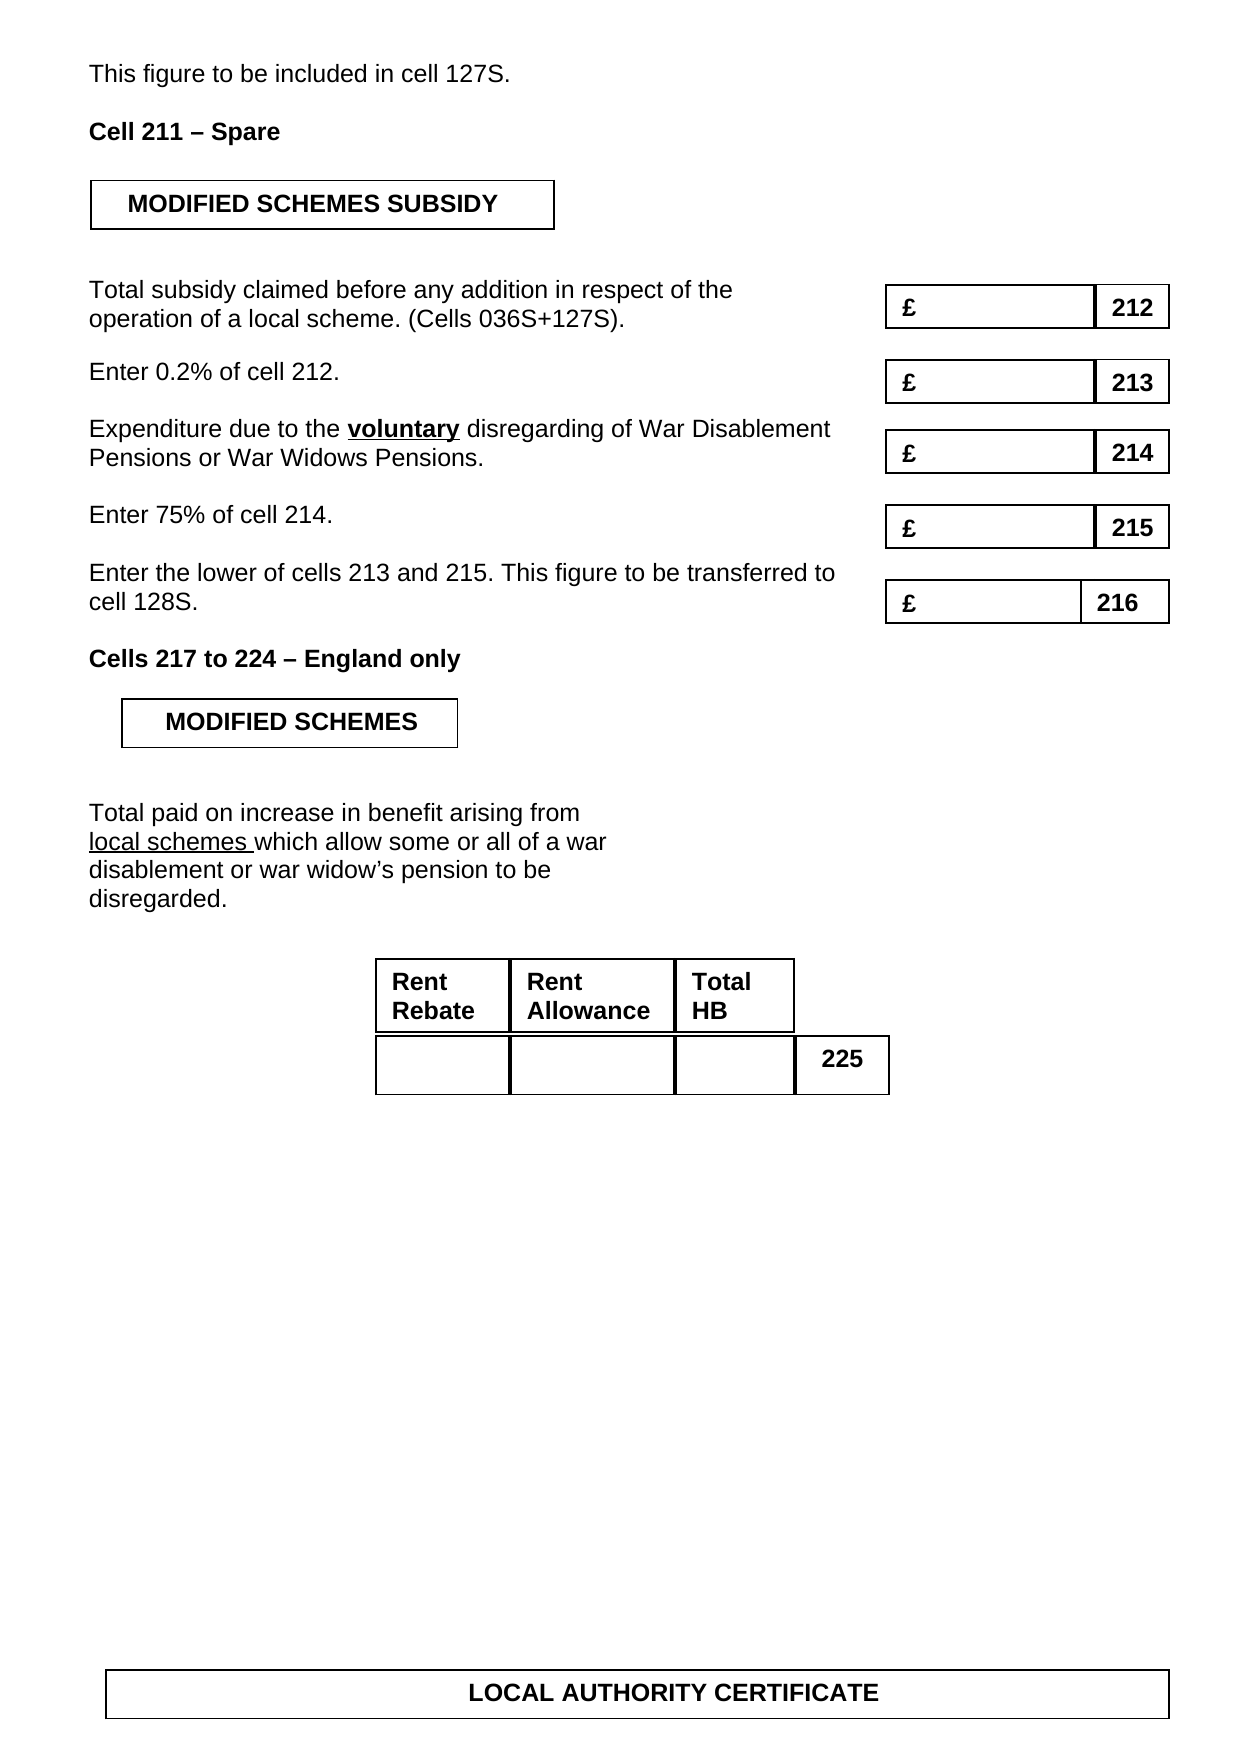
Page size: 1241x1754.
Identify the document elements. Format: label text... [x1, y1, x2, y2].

text [887, 431, 1093, 472]
text Cell 211 – Spare [89, 117, 1152, 145]
text £ [902, 513, 1078, 539]
text local schemes which allow some or all of a war [89, 826, 1152, 855]
text Enter 75% of cell 214. [887, 506, 1093, 547]
text [1097, 431, 1168, 472]
text Pensions or War Widows Pensions. [89, 443, 885, 471]
text Total HB [692, 967, 778, 1024]
text 213 [1112, 368, 1153, 394]
text £ [902, 368, 1078, 394]
text This figure to be included in cell 127S. [89, 59, 1152, 88]
text 225 [812, 1044, 873, 1073]
text Total subsidy claimed before any addition in respect of the [1097, 285, 1168, 327]
text Expenditure due to the voluntary disregarding of War Disablement [89, 414, 1152, 443]
text Total subsidy claimed before any addition in respect of the [89, 275, 1152, 304]
text 216S [1097, 596, 1105, 607]
text operation of a local scheme. (Cells 036S+127S). [89, 304, 1152, 332]
text Total subsidy claimed before any addition in respect of the [887, 286, 1093, 327]
subtitle Cells 217 to 224 – England only [89, 644, 1152, 673]
subtitle MODIFIED SCHEMES SUBSIDY [107, 188, 538, 217]
text [1082, 581, 1168, 622]
text 216S [1097, 588, 1153, 615]
text disablement or war widow’s pension to be [89, 855, 1152, 884]
text Rent Rebate [392, 967, 493, 1024]
text £ [902, 293, 1078, 319]
text £ [902, 588, 1078, 614]
text Total paid on increase in benefit arising from [89, 798, 1152, 826]
text £ [902, 438, 1078, 464]
text Enter the lower of cells 213 and 215. This figure to be transferred to [89, 558, 1152, 586]
text [887, 581, 1080, 622]
text Enter 75% of cell 214. [1097, 506, 1168, 547]
text Enter 0.2% of cell 212. [89, 356, 1152, 385]
text Enter 75% of cell 214. [89, 500, 1152, 529]
text 214 [1112, 438, 1153, 465]
subtitle MODIFIED SCHEMES [137, 707, 442, 736]
subtitle LOCAL AUTHORITY CERTIFICATE [122, 1678, 1153, 1707]
text disregarded. [89, 884, 1152, 913]
text cell 128S. [89, 586, 885, 615]
text Rent Allowance [527, 967, 658, 1024]
text 212 [1112, 293, 1153, 319]
text 215 [1112, 513, 1153, 540]
